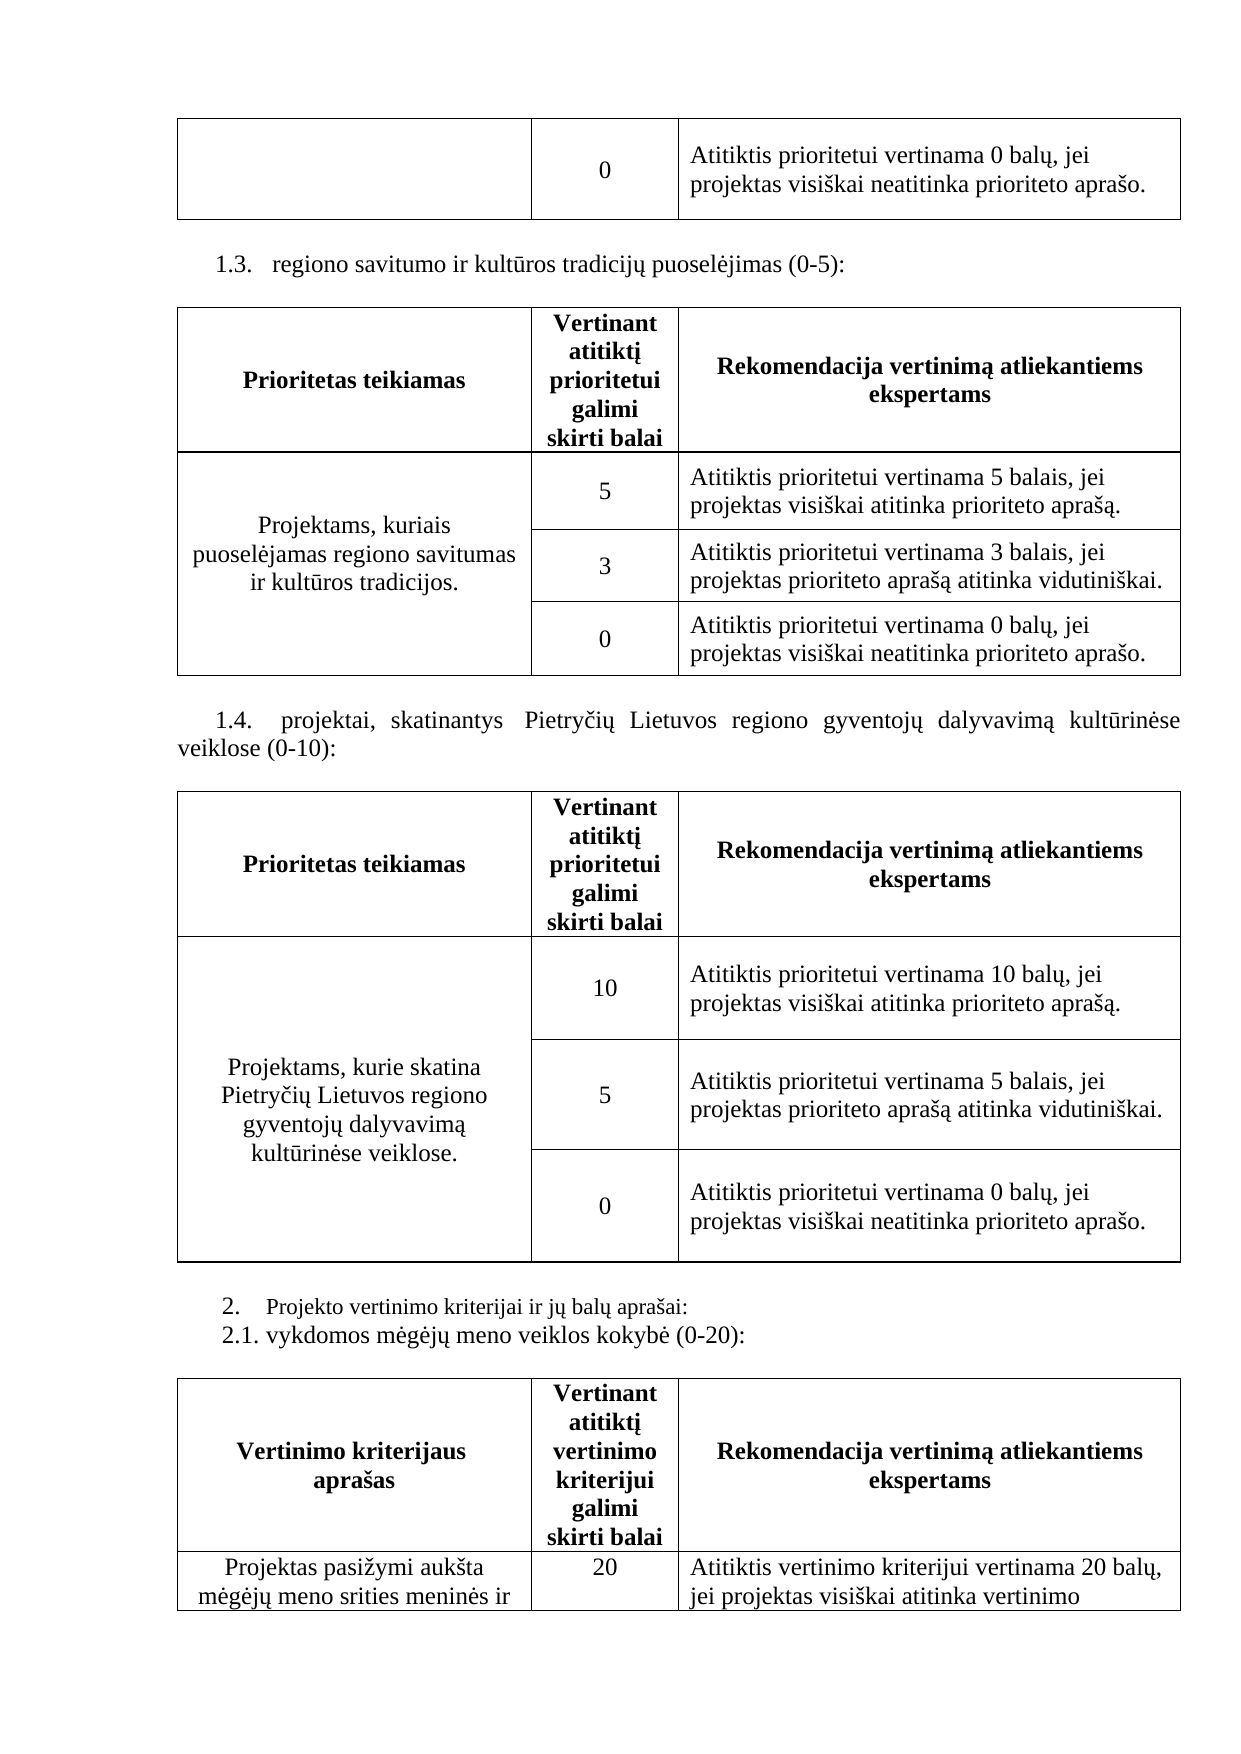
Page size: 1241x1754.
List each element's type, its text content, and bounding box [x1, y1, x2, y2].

table_cell Atitiktis prioritetui vertinama 10 balų, jei projektas visiškai atitinka prioriteto aprašą. [679, 937, 1180, 1039]
text 1.3. regiono savitumo ir kultūros tradicijų puoselėjimas (0-5): [215, 249, 1181, 278]
table_cell Atitiktis prioritetui vertinama 5 balais, jei projektas prioriteto aprašą atitinka vidutiniškai. [679, 1040, 1180, 1149]
table_cell 3 [532, 530, 678, 601]
table_cell 0 [532, 119, 678, 219]
table_cell Projektams, kurie skatina Pietryčių Lietuvos regiono gyventojų dalyvavimą kultūrinėse veiklose. [178, 937, 531, 1261]
table_header Vertinimo kriterijaus aprašas [178, 1379, 531, 1551]
table_header Vertinant atitiktį vertinimo kriterijui galimi skirti balai [532, 1379, 678, 1551]
table_cell 20 [532, 1552, 678, 1609]
table_cell Atitiktis prioritetui vertinama 0 balų, jei projektas visiškai neatitinka prioriteto aprašo. [679, 602, 1180, 675]
text 1.4. projektai, skatinantys Pietryčių Lietuvos regiono gyventojų dalyvavimą kultūrinėse veiklose (0-10): [177, 705, 1181, 762]
table_cell 5 [532, 453, 678, 529]
table_cell Atitiktis prioritetui vertinama 0 balų, jei projektas visiškai neatitinka prioriteto aprašo. [679, 1150, 1180, 1261]
table_cell 10 [532, 937, 678, 1039]
table_header Prioritetas teikiamas [178, 792, 531, 936]
table_header Rekomendacija vertinimą atliekantiems ekspertams [679, 308, 1180, 451]
table_cell Atitiktis prioritetui vertinama 0 balų, jei projektas visiškai neatitinka prioriteto aprašo. [679, 119, 1180, 219]
table_cell Projektas pasižymi aukšta mėgėjų meno srities meninės ir [178, 1552, 531, 1609]
table_header Vertinant atitiktį prioritetui galimi skirti balai [532, 308, 678, 451]
table_cell Atitiktis vertinimo kriterijui vertinama 20 balų, jei projektas visiškai atitinka vertinimo [679, 1552, 1180, 1609]
table_cell Atitiktis prioritetui vertinama 3 balais, jei projektas prioriteto aprašą atitinka vidutiniškai. [679, 530, 1180, 601]
table_cell 0 [532, 1150, 678, 1261]
text 2.1. vykdomos mėgėjų meno veiklos kokybė (0-20): [222, 1320, 1181, 1349]
table_header Rekomendacija vertinimą atliekantiems ekspertams [679, 1379, 1180, 1551]
table_cell Projektams, kuriais puoselėjamas regiono savitumas ir kultūros tradicijos. [178, 453, 531, 675]
table_cell 0 [532, 602, 678, 675]
text 2. Projekto vertinimo kriterijai ir jų balų aprašai: [215, 1291, 1181, 1320]
table_header Prioritetas teikiamas [178, 308, 531, 451]
table_header Vertinant atitiktį prioritetui galimi skirti balai [532, 792, 678, 936]
table_cell [178, 119, 531, 219]
table_header Rekomendacija vertinimą atliekantiems ekspertams [679, 792, 1180, 936]
table_cell Atitiktis prioritetui vertinama 5 balais, jei projektas visiškai atitinka prioriteto aprašą. [679, 453, 1180, 529]
table_cell 5 [532, 1040, 678, 1149]
